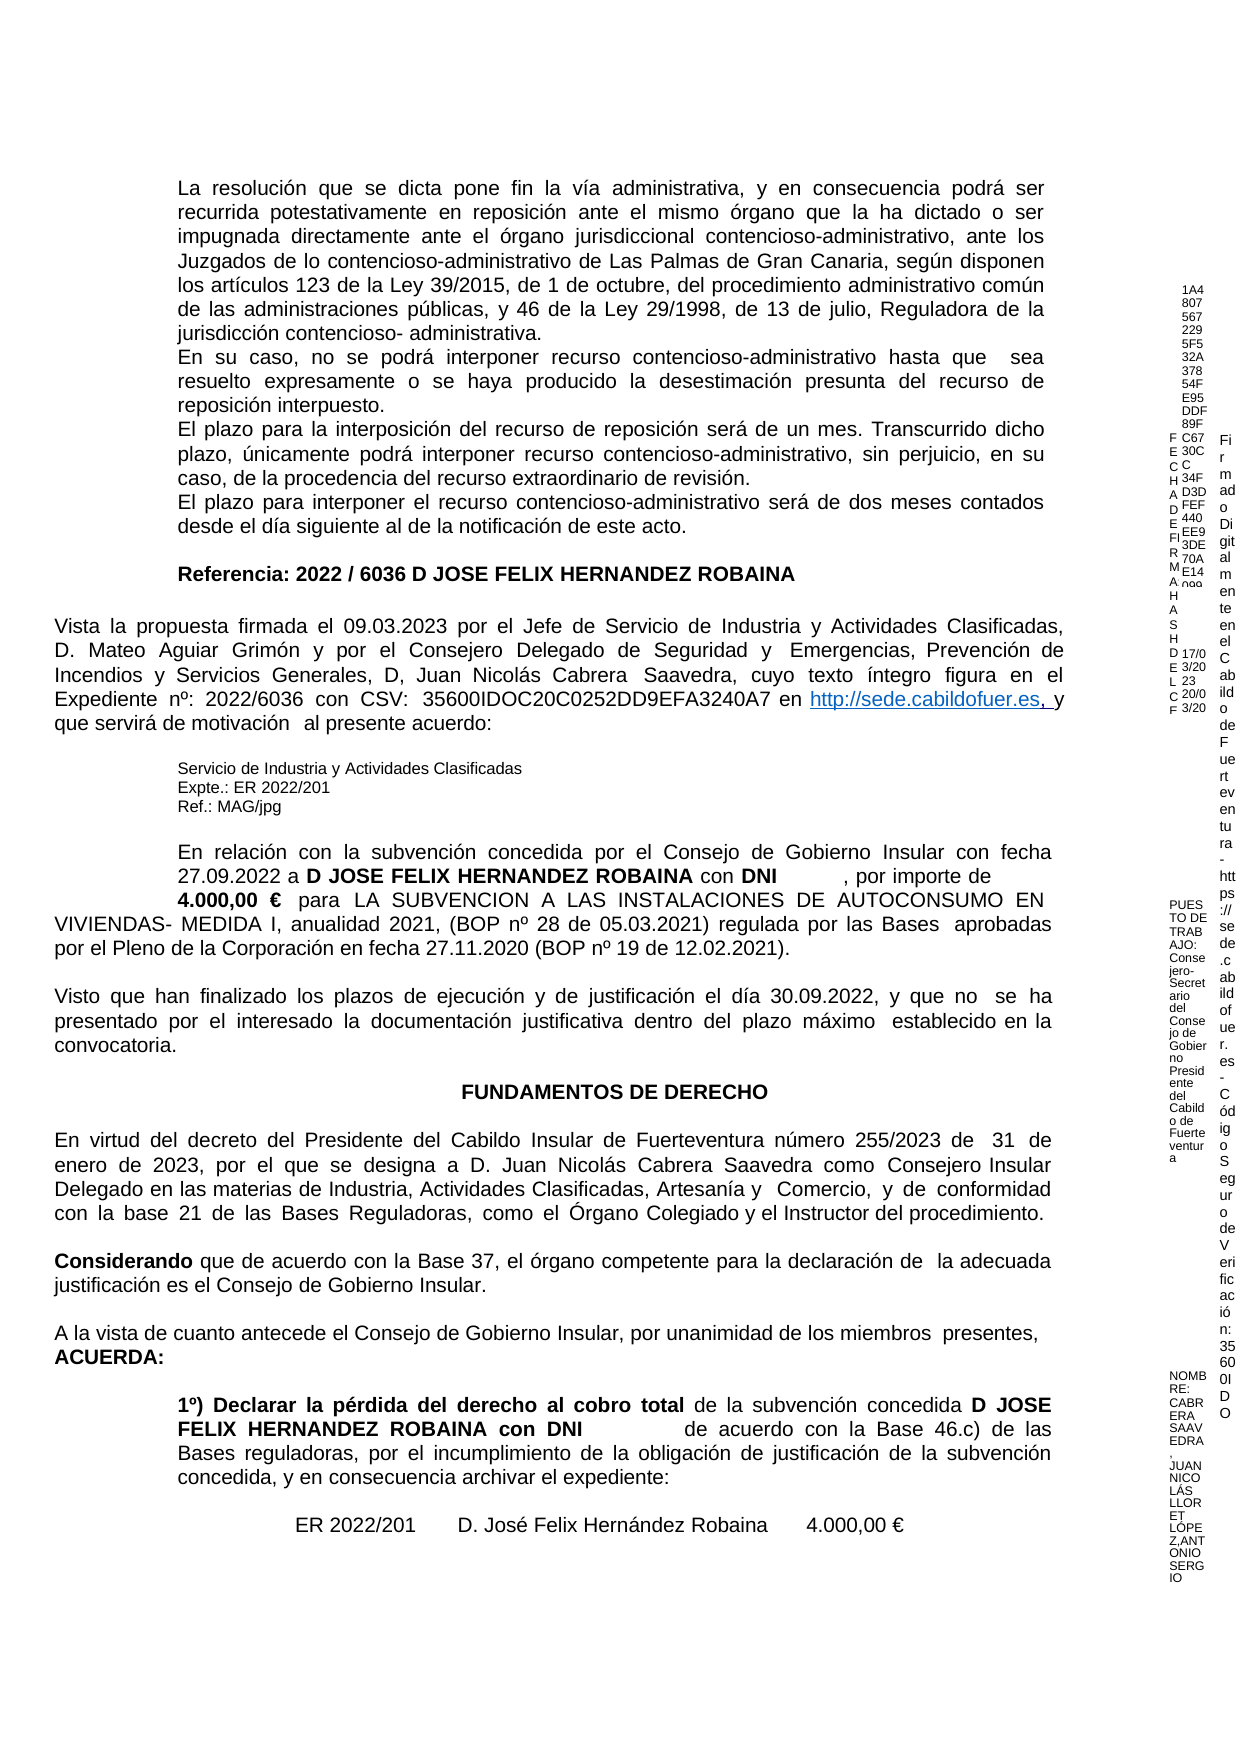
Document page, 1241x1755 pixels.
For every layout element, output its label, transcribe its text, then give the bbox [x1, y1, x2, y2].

text A la vista de cuanto antecede el Consejo de Gobierno Insular, por unanimidad de los miembros presentes, ACUERDA: [54, 1320, 1059, 1368]
text Ref.: MAG/jpg [177, 797, 1217, 816]
text El plazo para la interposición del recurso de reposición será de un mes. Transcurrido dicho plazo, únicamente podrá interponer recurso contencioso-administrativo, sin perjuicio, en su caso, de la procedencia del recurso extraordinario de revisión. [177, 417, 1044, 489]
text Visto que han finalizado los plazos de ejecución y de justificación el día 30.09.2022, y que no se ha presentado por el interesado la documentación justificativa dentro del plazo máximo establecido en la convocatoria. [54, 984, 1052, 1057]
subtitle FUNDAMENTOS DE DERECHO [54, 1080, 1167, 1104]
text Firmado Digitalmente en el Cabildo de Fuerteventura - https://sede.cabildofuer.es - Código Seguro de Verificación: 35600IDOC2EC02AD7459FB554FA2 [1219, 432, 1236, 1424]
text 4.000,00 € para LA SUBVENCION A LAS INSTALACIONES DE AUTOCONSUMO EN [177, 888, 1217, 1162]
text VIVIENDAS- MEDIDA I, anualidad 2021, (BOP nº 28 de 05.03.2021) regulada por las Bases aprobadas por el Pleno de la Corporación en fecha 27.11.2020 (BOP nº 19 de 12.02.2021). [54, 912, 1052, 960]
text ER 2022/201 D. José Felix Hernández Robaina 4.000,00 € [295, 1513, 1167, 1537]
text Consejero-Secretario del Consejo de Gobierno Presidente del Cabildo de Fuerteventura [1169, 953, 1207, 1162]
text En su caso, no se podrá interponer recurso contencioso-administrativo hasta que sea resuelto expresamente o se haya producido la desestimación presunta del recurso de reposición interpuesto. [177, 345, 1044, 417]
text PUESTO DE TRABAJO: [1169, 898, 1209, 952]
text 20/03/2023 [1182, 688, 1209, 714]
text CABRERA SAAVEDRA, JUAN NICOLÁS LLORET LÓPEZ,ANTONIO SERGIO [1169, 1397, 1207, 1585]
text Servicio de Industria y Actividades Clasificadas Expte.: ER 2022/201 [177, 758, 571, 797]
text 17/03/2023 [1182, 648, 1209, 688]
text NOMBRE: [1169, 1370, 1209, 1397]
subtitle Referencia: 2022 / 6036 D JOSE FELIX HERNANDEZ ROBAINA [177, 561, 1167, 585]
text [1167, 1369, 1209, 1603]
text La resolución que se dicta pone fin la vía administrativa, y en consecuencia podrá ser recurrida potestativamente en reposición ante el mismo órgano que la ha dictado o ser impugnada directamente ante el órgano jurisdiccional contencioso-administrativo, ante los Juzgados de lo contencioso-administrativo de Las Palmas de Gran Canaria, según disponen los artículos 123 de la Ley 39/2015, de 1 de octubre, del procedimiento administrativo común de las administraciones públicas, y 46 de la Ley 29/1998, de 13 de julio, Reguladora de la jurisdicción contencioso- administrativa. [177, 176, 1044, 345]
text El plazo para interponer el recurso contencioso-administrativo será de dos meses contados desde el día siguiente al de la notificación de este acto. [177, 489, 1044, 538]
text 34FD3DFEF440EE93DE70AE140996B1C6668F08F5 [1182, 472, 1209, 587]
text 1A48075672295F532A37854FE95DDF89FC6730CC [1182, 284, 1209, 472]
text Vista la propuesta firmada el 09.03.2023 por el Jefe de Servicio de Industria y Actividades Clasificadas, D. Mateo Aguiar Grimón y por el Consejero Delegado de Seguridad y Emergencias, Prevención de Incendios y Servicios Generales, D, Juan Nicolás Cabrera Saavedra, cuyo texto íntegro figura en el Expediente nº: 2022/6036 con CSV: 35600IDOC20C0252DD9EFA3240A7 en http://sede.cabildofuer.es, y que servirá de motivación al presente acuerdo: [54, 614, 1064, 735]
text 1º) Declarar la pérdida del derecho al cobro total de la subvención concedida D JOSE FELIX HERNANDEZ ROBAINA con DNI de acuerdo con la Base 46.c) de las Bases reguladoras, por el incumplimiento de la obligación de justificación de la subvención concedida, y en consecuencia archivar el expediente: [177, 1392, 1052, 1489]
text FECHA DE FIRMA: HASH DEL CERTIFICADO: [1169, 431, 1184, 713]
text Considerando que de acuerdo con la Base 37, el órgano competente para la declaración de la adecuada justificación es el Consejo de Gobierno Insular. [54, 1249, 1052, 1297]
text En virtud del decreto del Presidente del Cabildo Insular de Fuerteventura número 255/2023 de 31 de enero de 2023, por el que se designa a D. Juan Nicolás Cabrera Saavedra como Consejero Insular Delegado en las materias de Industria, Actividades Clasificadas, Artesanía y Comercio, y de conformidad con la base 21 de las Bases Reguladoras, como el Órgano Colegiado y el Instructor del procedimiento. [54, 1128, 1052, 1225]
text En relación con la subvención concedida por el Consejo de Gobierno Insular con fecha 27.09.2022 a D JOSE FELIX HERNANDEZ ROBAINA con DNI , por importe de [177, 840, 1052, 888]
